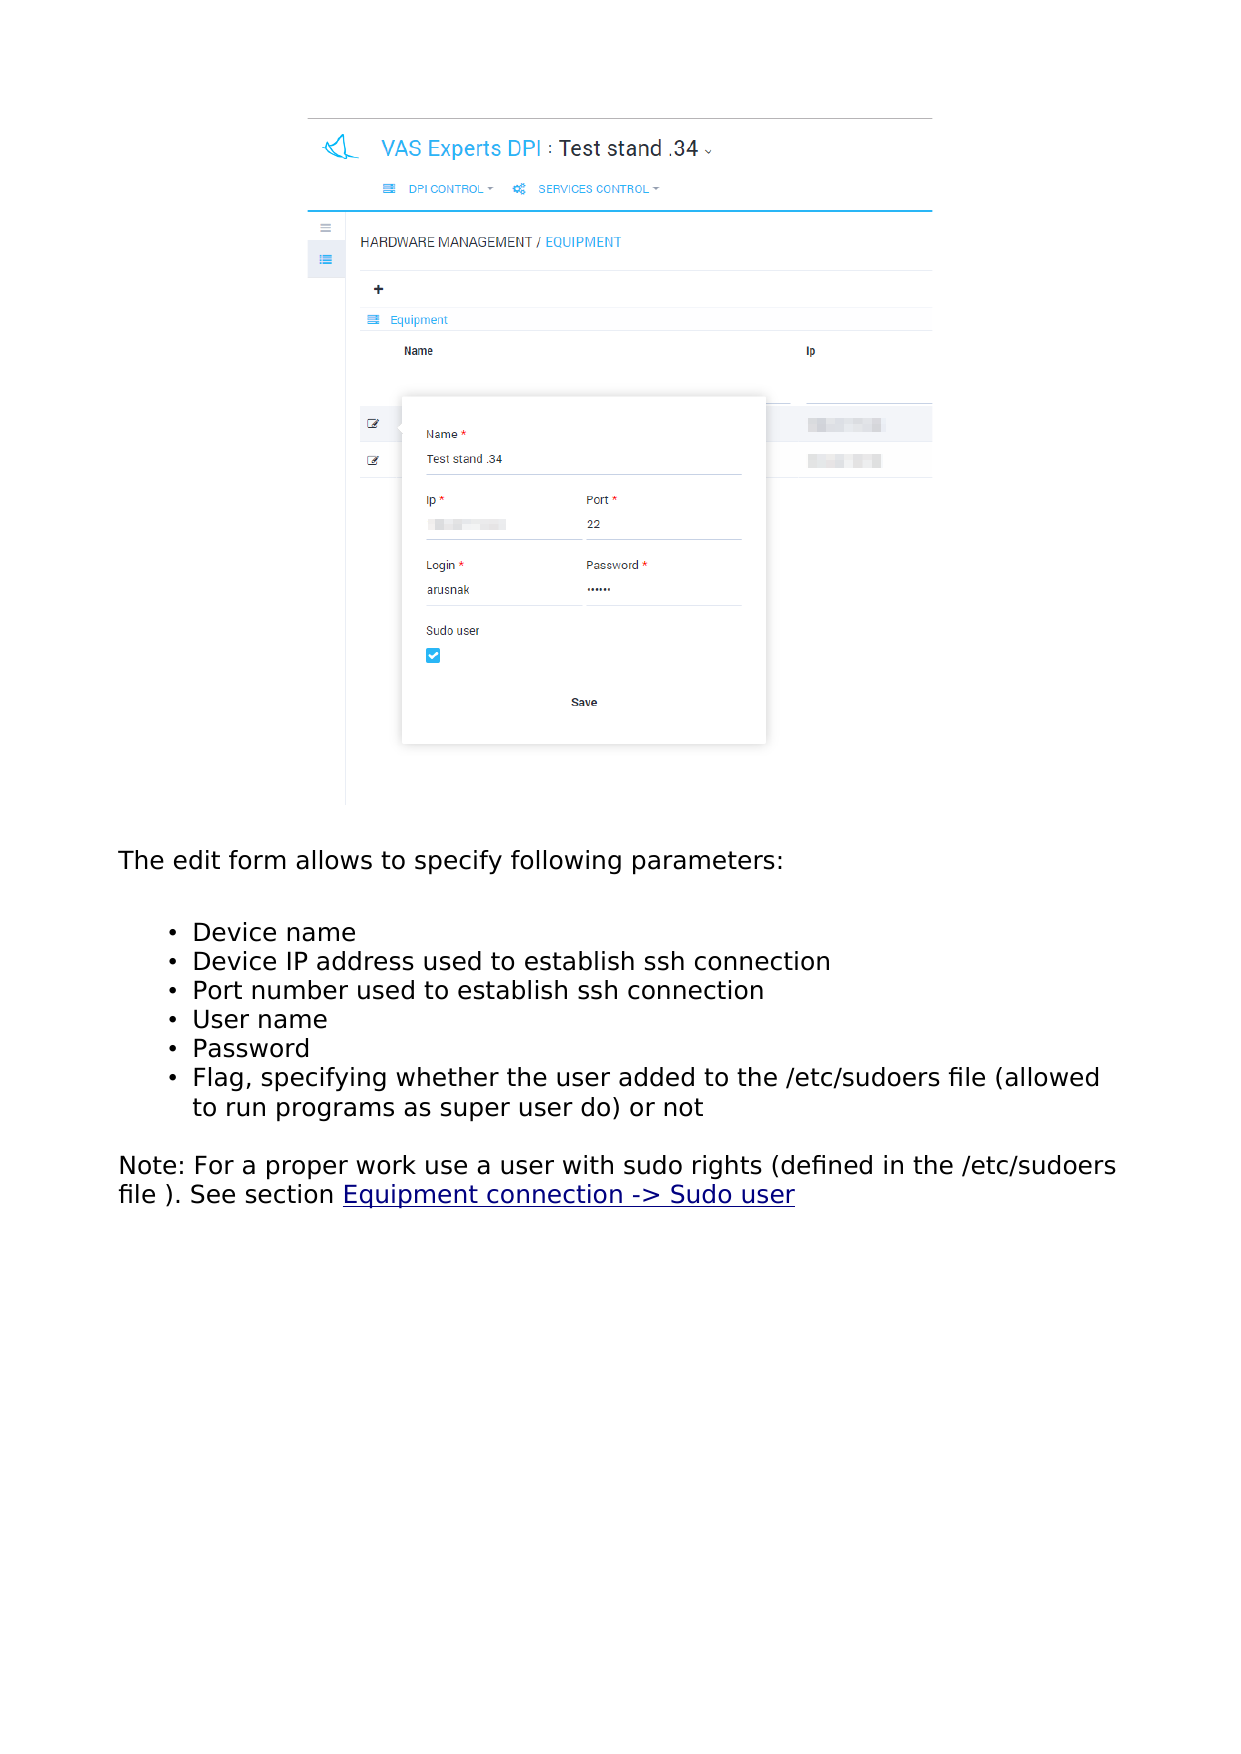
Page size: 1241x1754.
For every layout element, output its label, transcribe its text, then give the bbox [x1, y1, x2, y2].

list Device name [177, 918, 1122, 947]
list Device IP address used to establish ssh connection [177, 947, 1122, 976]
list Flag, specifying whether the user added to the /etc/sudoers file (allowed to run programs as super user do) or not [177, 1063, 1122, 1122]
list User name [177, 1005, 1122, 1034]
text Note: For a proper work use a user with sudo rights (defined in the /etc/sudoers file ). See section Equipment connection -> Sudo user [118, 1151, 1122, 1210]
picture [307, 118, 933, 805]
list Port number used to establish ssh connection [177, 976, 1122, 1005]
text The edit form allows to specify following parameters: [118, 847, 1122, 876]
list Password [177, 1034, 1122, 1063]
